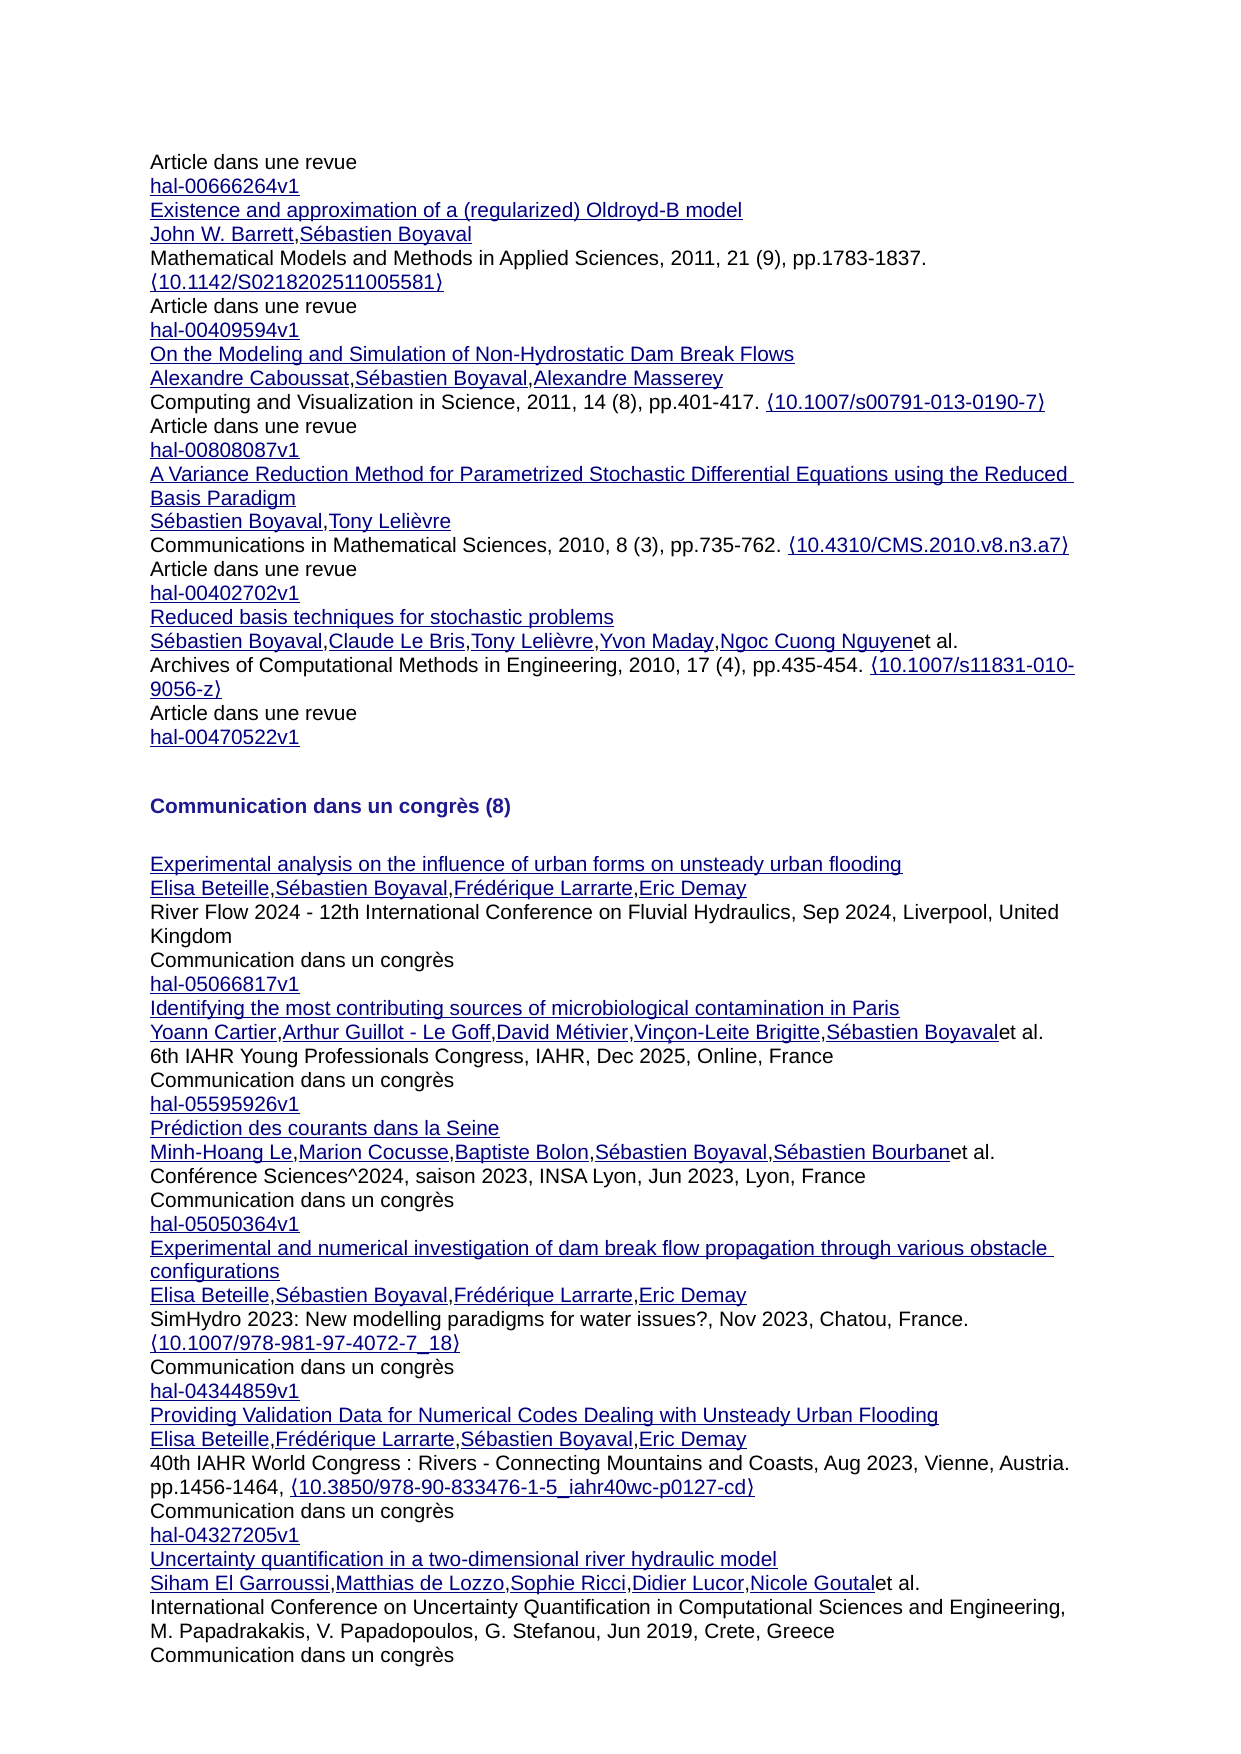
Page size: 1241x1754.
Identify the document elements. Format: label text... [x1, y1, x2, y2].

table_cell Prédiction des courants dans la Seine Minh-Hoang Le,Marion Cocusse,Baptiste Bolon,Sébastien Boyaval,Sébastien Bourbanet al. Conférence Sciences^2024, saison 2023, INSA Lyon, Jun 2023, Lyon, France Communication dans un congrès hal-05050364v1 [150, 1116, 1090, 1235]
table_cell On the Modeling and Simulation of Non-Hydrostatic Dam Break Flows Alexandre Caboussat,Sébastien Boyaval,Alexandre Masserey Computing and Visualization in Science, 2011, 14 (8), pp.401-417. ⟨10.1007/s00791-013-0190-7⟩ Article dans une revue hal-00808087v1 [150, 342, 1090, 461]
table_cell Existence and approximation of a (regularized) Oldroyd-B model John W. Barrett,Sébastien Boyaval Mathematical Models and Methods in Applied Sciences, 2011, 21 (9), pp.1783-1837. ⟨10.1142/S0218202511005581⟩ Article dans une revue hal-00409594v1 [150, 198, 1090, 342]
table_cell Identifying the most contributing sources of microbiological contamination in Paris Yoann Cartier,Arthur Guillot - Le Goff,David Métivier,Vinçon-Leite Brigitte,Sébastien Boyavalet al. 6th IAHR Young Professionals Congress, IAHR, Dec 2025, Online, France Communication dans un congrès hal-05595926v1 [150, 996, 1090, 1116]
table_cell Reduced basis techniques for stochastic problems Sébastien Boyaval,Claude Le Bris,Tony Lelièvre,Yvon Maday,Ngoc Cuong Nguyenet al. Archives of Computational Methods in Engineering, 2010, 17 (4), pp.435-454. ⟨10.1007/s11831-010-9056-z⟩ Article dans une revue hal-00470522v1 [150, 605, 1090, 749]
table_header Experimental analysis on the influence of urban forms on unsteady urban flooding Elisa Beteille,Sébastien Boyaval,Frédérique Larrarte,Eric Demay River Flow 2024 - 12th International Conference on Fluvial Hydraulics, Sep 2024, Liverpool, United Kingdom Communication dans un congrès hal-05066817v1 [150, 852, 1090, 996]
table_cell Article dans une revue hal-00666264v1 [150, 150, 1090, 198]
table_cell Uncertainty quantification in a two-dimensional river hydraulic model Siham El Garroussi,Matthias de Lozzo,Sophie Ricci,Didier Lucor,Nicole Goutalet al. International Conference on Uncertainty Quantification in Computational Sciences and Engineering, M. Papadrakakis, V. Papadopoulos, G. Stefanou, Jun 2019, Crete, Greece Communication dans un congrès [150, 1547, 1090, 1667]
table_cell Providing Validation Data for Numerical Codes Dealing with Unsteady Urban Flooding Elisa Beteille,Frédérique Larrarte,Sébastien Boyaval,Eric Demay 40th IAHR World Congress : Rivers - Connecting Mountains and Coasts, Aug 2023, Vienne, Austria. pp.1456-1464, ⟨10.3850/978-90-833476-1-5_iahr40wc-p0127-cd⟩ Communication dans un congrès hal-04327205v1 [150, 1403, 1090, 1547]
table_cell A Variance Reduction Method for Parametrized Stochastic Differential Equations using the Reduced Basis Paradigm Sébastien Boyaval,Tony Lelièvre Communications in Mathematical Sciences, 2010, 8 (3), pp.735-762. ⟨10.4310/CMS.2010.v8.n3.a7⟩ Article dans une revue hal-00402702v1 [150, 461, 1090, 605]
table_cell Experimental and numerical investigation of dam break flow propagation through various obstacle configurations Elisa Beteille,Sébastien Boyaval,Frédérique Larrarte,Eric Demay SimHydro 2023: New modelling paradigms for water issues?, Nov 2023, Chatou, France. ⟨10.1007/978-981-97-4072-7_18⟩ Communication dans un congrès hal-04344859v1 [150, 1235, 1090, 1403]
subtitle Communication dans un congrès (8) [150, 794, 1090, 818]
